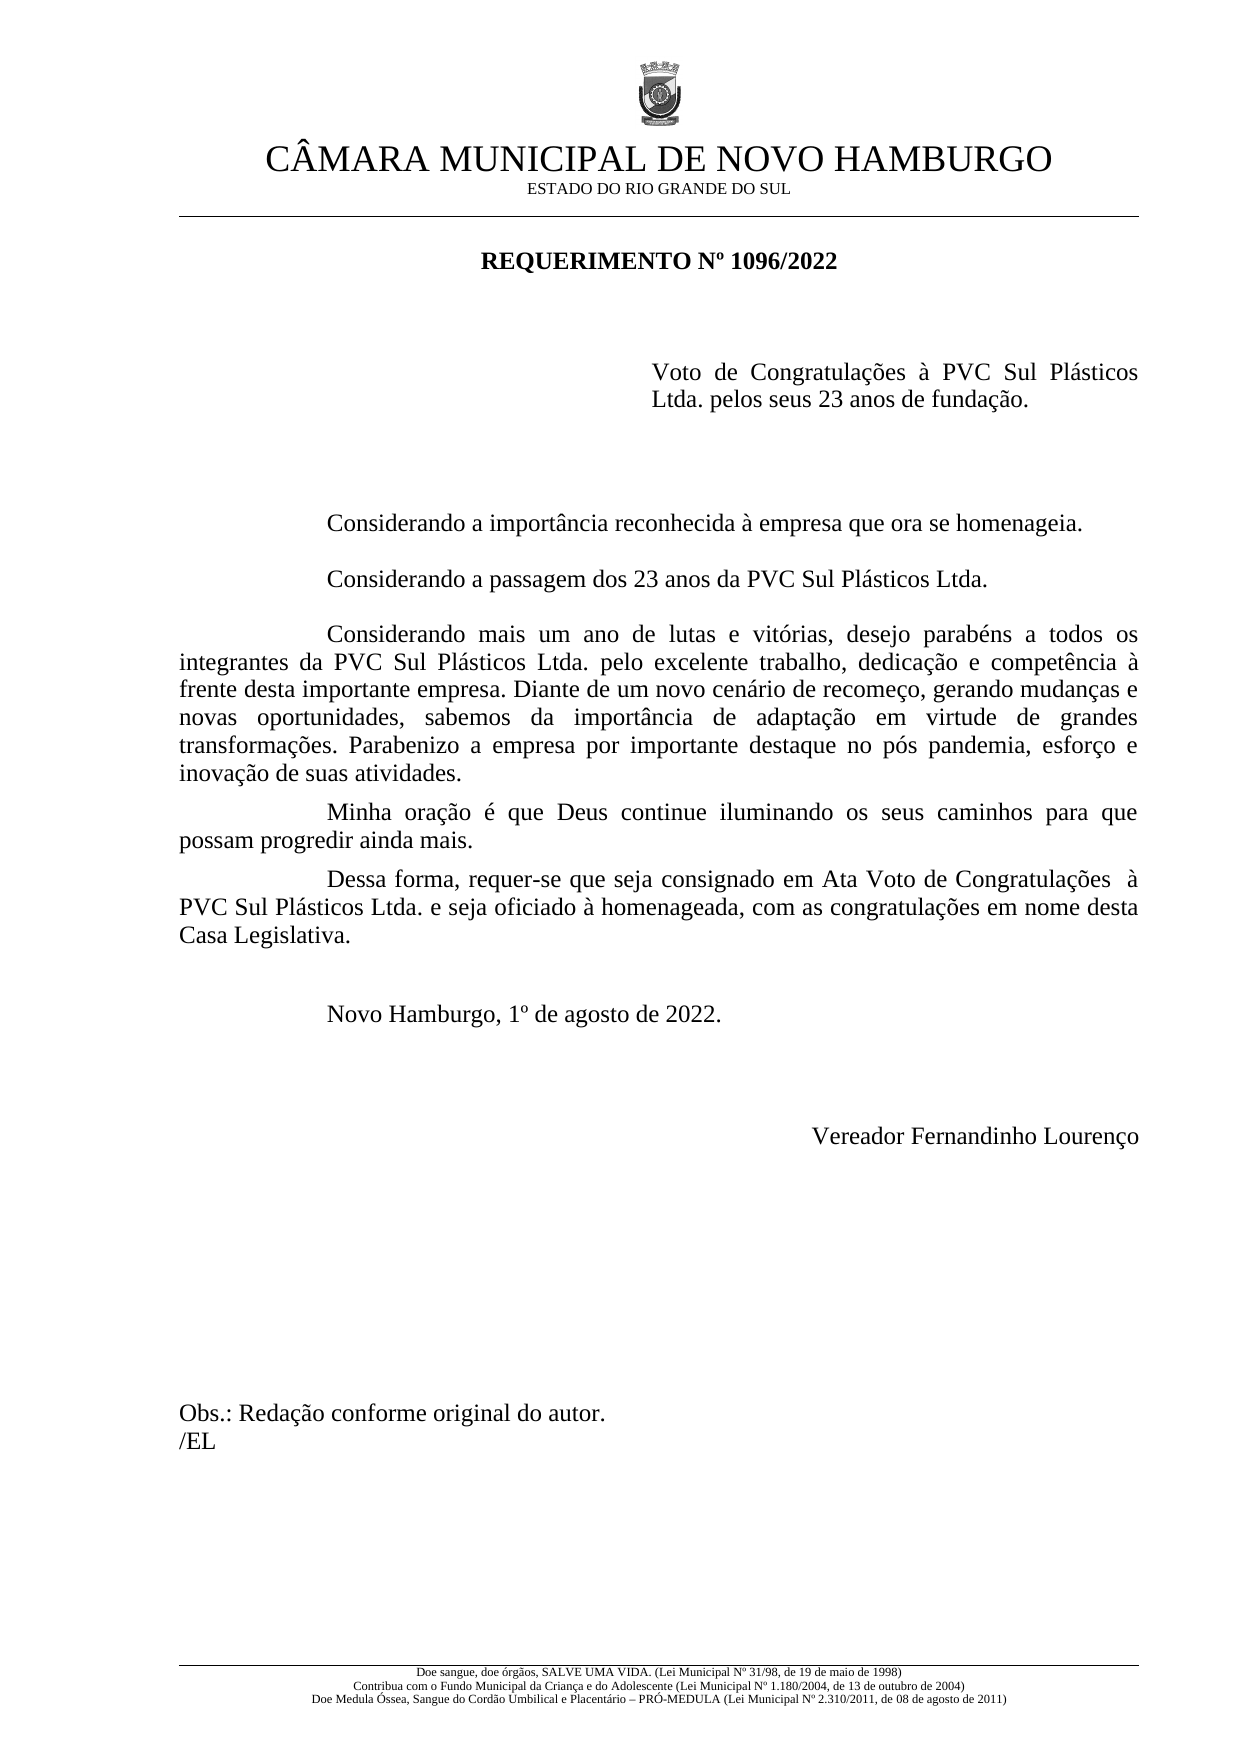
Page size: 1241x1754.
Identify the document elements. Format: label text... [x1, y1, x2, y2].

text Obs.: Redação conforme original do autor. [179, 1399, 1139, 1427]
text Dessa forma, requer-se que seja consignado em Ata Voto de Congratulações à PVC Sul Plásticos Ltda. e seja oficiado à homenageada, com as congratulações em nome desta Casa Legislativa. [179, 865, 1139, 948]
text Novo Hamburgo, 1º de agosto de 2022. [179, 1000, 1139, 1027]
text Considerando a passagem dos 23 anos da PVC Sul Plásticos Ltda. [179, 565, 1139, 592]
text Considerando a importância reconhecida à empresa que ora se homenageia. [179, 509, 1139, 537]
text Considerando mais um ano de lutas e vitórias, desejo parabéns a todos os integrantes da PVC Sul Plásticos Ltda. pelo excelente trabalho, dedicação e competência à frente desta importante empresa. Diante de um novo cenário de recomeço, gerando mudanças e novas oportunidades, sabemos da importância de adaptação em virtude de grandes transformações. Parabenizo a empresa por importante destaque no pós pandemia, esforço e inovação de suas atividades. [179, 620, 1139, 786]
text /EL [179, 1427, 1139, 1455]
text REQUERIMENTO Nº 1096/2022 [179, 247, 1139, 274]
text Minha oração é que Deus continue iluminando os seus caminhos para que possam progredir ainda mais. [179, 798, 1139, 854]
text Vereador Fernandinho Lourenço [179, 1122, 1139, 1150]
text Voto de Congratulações à PVC Sul Plásticos Ltda. pelos seus 23 anos de fundação. [651, 358, 1139, 413]
